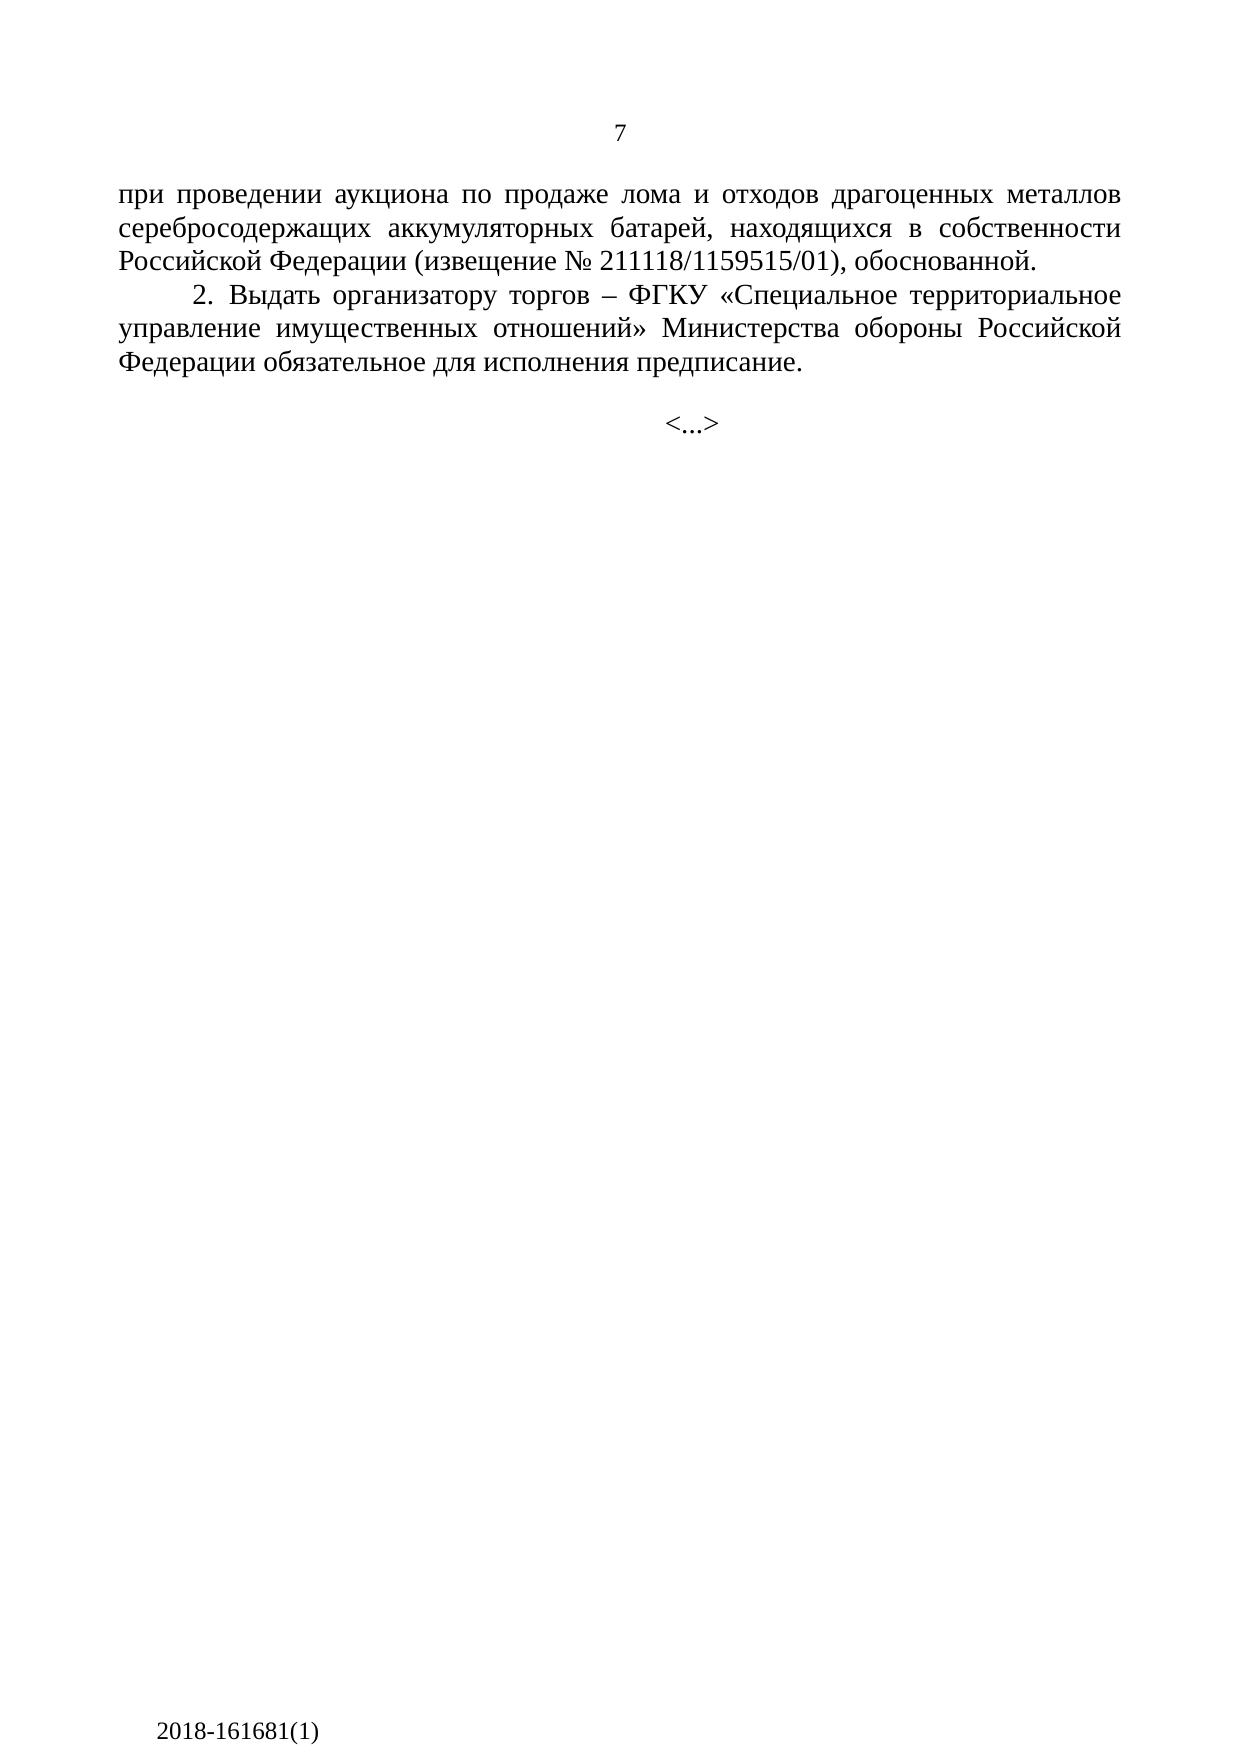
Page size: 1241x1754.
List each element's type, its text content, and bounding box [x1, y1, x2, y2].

text 2. Выдать организатору торгов – ФГКУ «Специальное территориальное управление имущественных отношений» Министерства обороны Российской Федерации обязательное для исполнения предписание. [118, 277, 1122, 378]
text <...> [664, 406, 1122, 440]
text при проведении аукциона по продаже лома и отходов драгоценных металлов серебросодержащих аккумуляторных батарей, находящихся в собственности Российской Федерации (извещение № 211118/1159515/01), обоснованной. [118, 176, 1122, 277]
